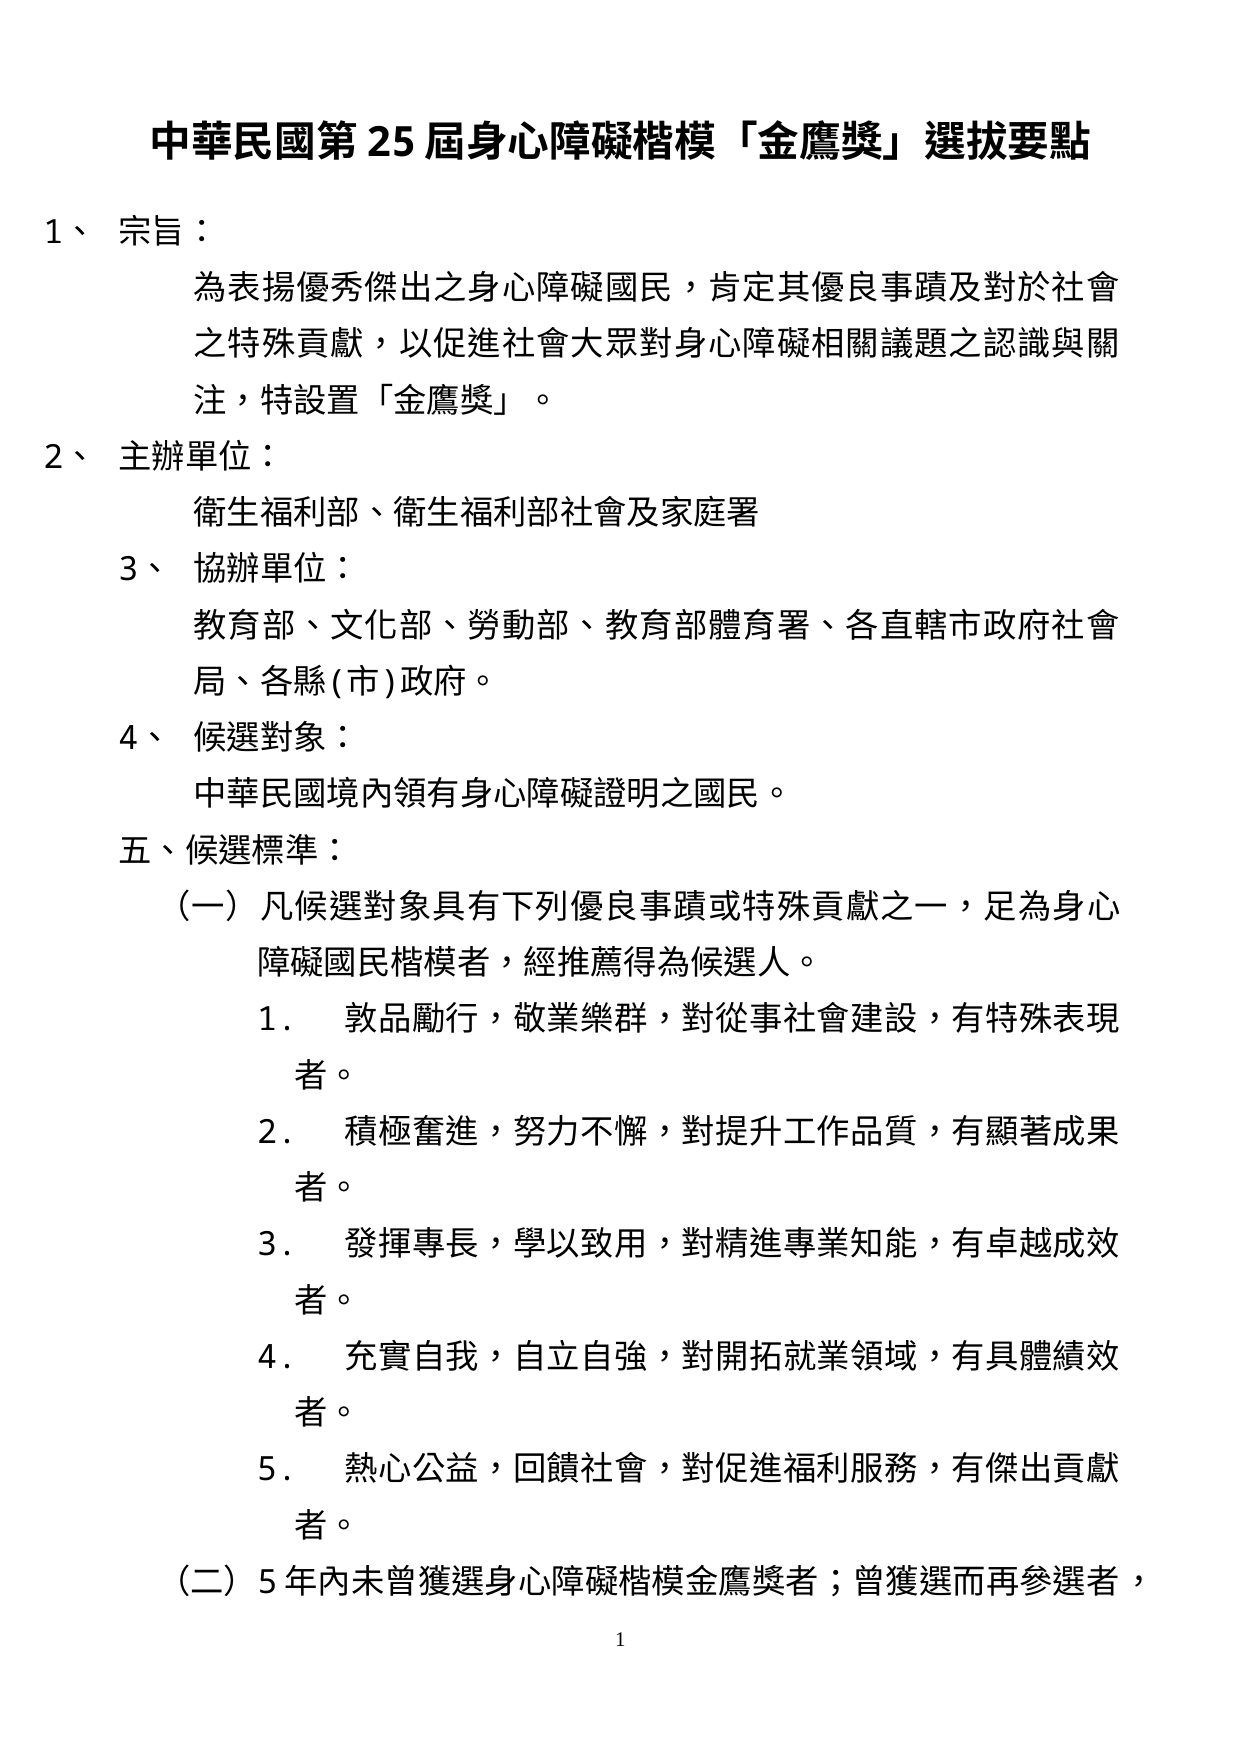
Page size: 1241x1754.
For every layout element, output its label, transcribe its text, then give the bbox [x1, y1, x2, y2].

list 協辦單位： [118, 536, 1122, 592]
list 發揮專長，學以致用，對精進專業知能，有卓越成效者。 [257, 1211, 1122, 1323]
list 充實自我，自立自強，對開拓就業領域，有具體績效者。 [257, 1323, 1122, 1436]
list 敦品勵行，敬業樂群，對從事社會建設，有特殊表現者。 [257, 986, 1122, 1098]
text （一）凡候選對象具有下列優良事蹟或特殊貢獻之一，足為身心障礙國民楷模者，經推薦得為候選人。 [157, 873, 1122, 986]
list 候選對象： [118, 704, 1122, 761]
text （二）5年內未曾獲選身心障礙楷模金鷹獎者；曾獲選而再參選者，須有創新事蹟，舊有事蹟不予計分。 [157, 1548, 1122, 1604]
list 宗旨： [43, 198, 1122, 254]
text 為表揚優秀傑出之身心障礙國民，肯定其優良事蹟及對於社會之特殊貢獻，以促進社會大眾對身心障礙相關議題之認識與關注，特設置「金鷹獎」。 [193, 254, 1122, 423]
text 中華民國境內領有身心障礙證明之國民。 [193, 761, 1122, 817]
text 五、候選標準： [118, 817, 1122, 873]
text 衛生福利部、衛生福利部社會及家庭署 [193, 479, 1122, 536]
list 主辦單位： [43, 423, 1122, 479]
list 積極奮進，努力不懈，對提升工作品質，有顯著成果者。 [257, 1098, 1122, 1211]
text 教育部、文化部、勞動部、教育部體育署、各直轄市政府社會局、各縣(市)政府。 [193, 592, 1122, 704]
list 熱心公益，回饋社會，對促進福利服務，有傑出貢獻者。 [257, 1436, 1122, 1548]
text 中華民國第25屆身心障礙楷模「金鷹獎」選拔要點 [118, 108, 1122, 168]
